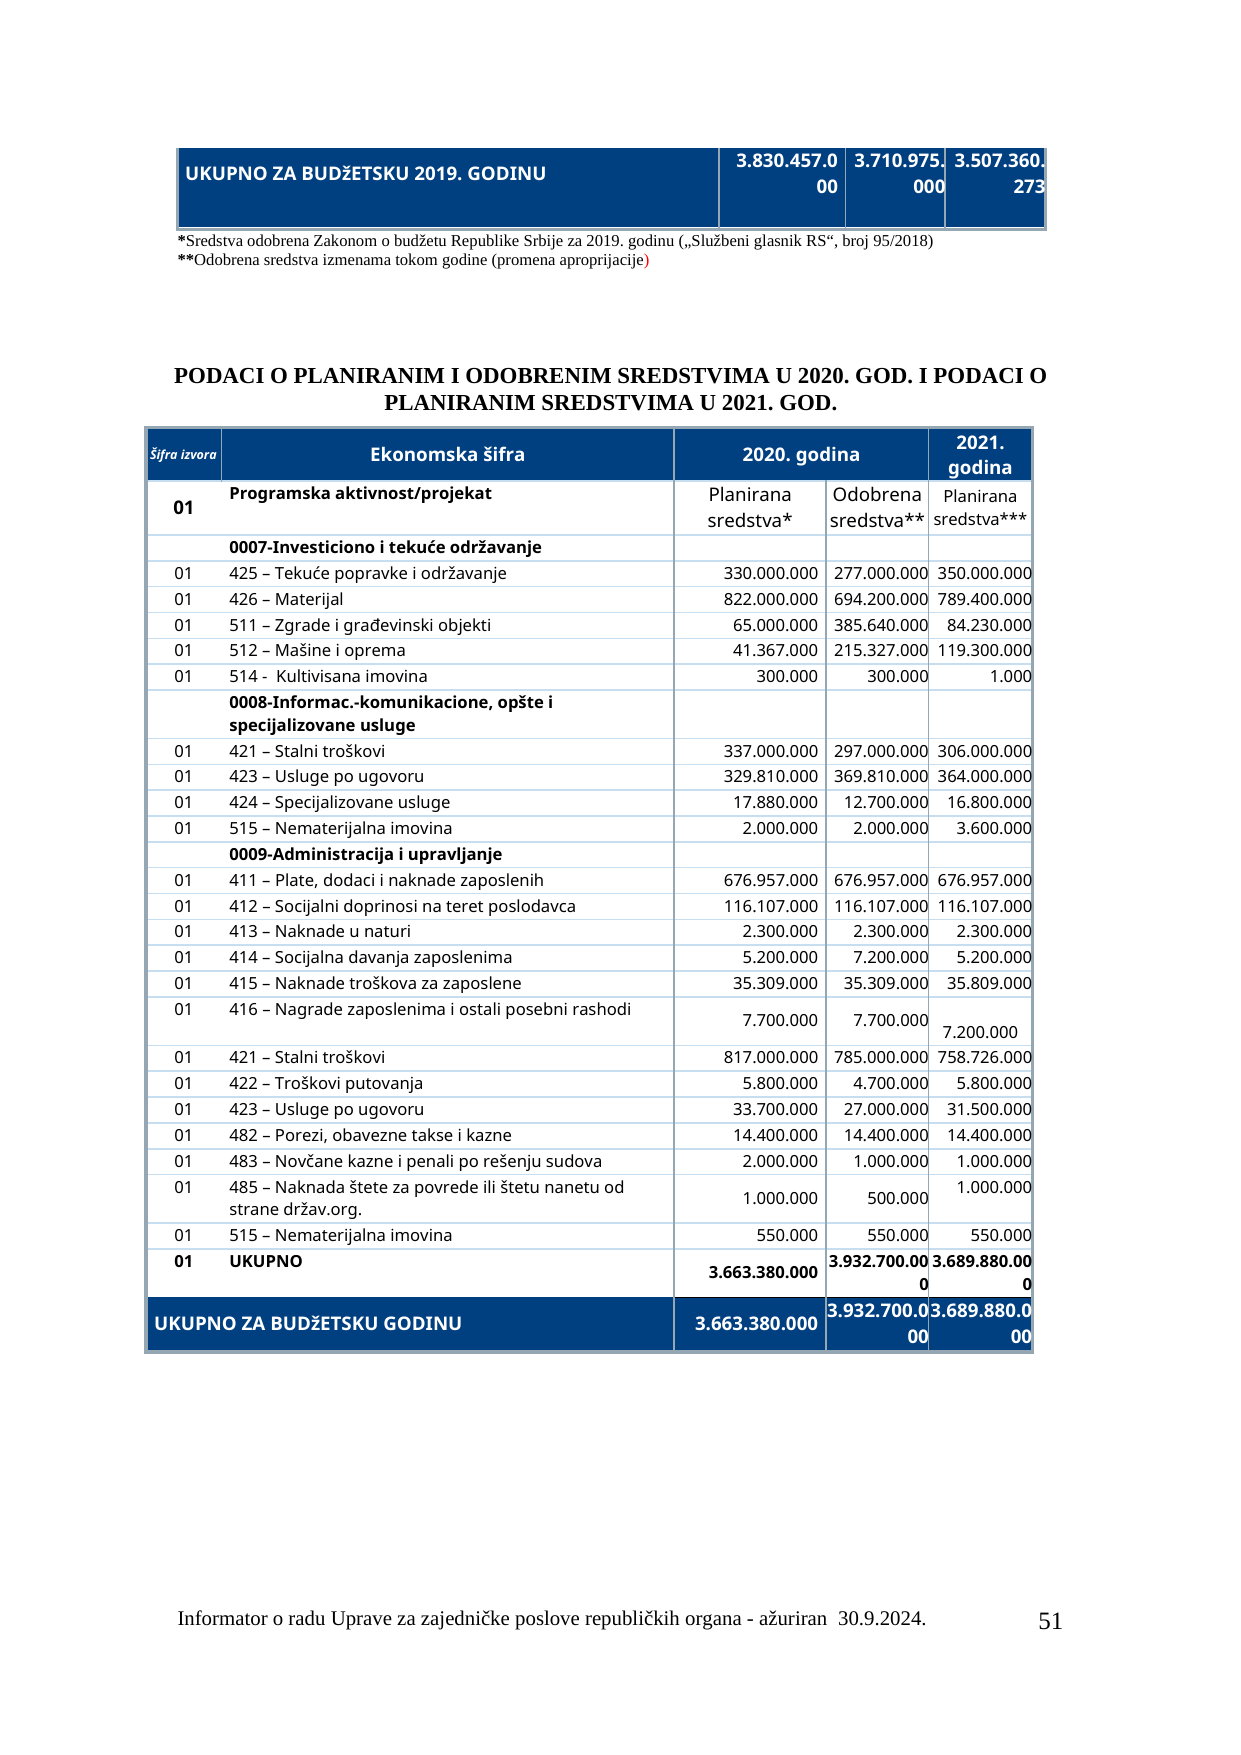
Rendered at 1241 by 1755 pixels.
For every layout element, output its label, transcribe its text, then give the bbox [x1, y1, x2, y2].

table_cell 01 [148, 1124, 221, 1148]
table_header 2021. godina [929, 429, 1031, 480]
table_cell 17.880.000 [675, 791, 825, 815]
table_cell [929, 691, 1031, 738]
table_cell 2.000.000 [675, 1150, 825, 1174]
table_cell 385.640.000 [827, 613, 928, 637]
table_cell 364.000.000 [929, 765, 1031, 789]
table_cell 413 – Naknade u naturi [221, 920, 673, 944]
table_cell [720, 200, 845, 227]
table_cell Odobrena sredstva** [827, 482, 928, 534]
table_cell 423 – Usluge po ugovoru [221, 765, 673, 789]
table_cell 1.000.000 [675, 1175, 825, 1222]
table_cell [929, 843, 1031, 867]
table_cell 01 [148, 920, 221, 944]
table_cell 14.400.000 [675, 1124, 825, 1148]
table_cell 01 [148, 946, 221, 970]
table_cell 676.957.000 [675, 868, 825, 893]
table_cell [929, 536, 1031, 560]
table_cell 676.957.000 [827, 868, 928, 893]
table_cell 35.809.000 [929, 972, 1031, 996]
table_cell 515 – Nematerijalna imovina [221, 817, 673, 841]
table_cell 424 – Specijalizovane usluge [221, 791, 673, 815]
table_cell [148, 536, 221, 560]
table_cell 01 [148, 972, 221, 996]
table_cell 3.663.380.000 [675, 1298, 825, 1350]
table_cell [148, 843, 221, 867]
table_cell 300.000 [827, 665, 928, 689]
table_cell 485 – Naknada štete za povrede ili štetu nanetu od strane držav.org. [221, 1175, 673, 1222]
table_cell 01 [148, 894, 221, 918]
table_cell 412 – Socijalni doprinosi na teret poslodavca [221, 894, 673, 918]
table_cell 5.200.000 [929, 946, 1031, 970]
table_cell [946, 200, 1044, 227]
table_cell 116.107.000 [929, 894, 1031, 918]
table_cell 01 [148, 665, 221, 689]
table_cell 3.932.700.000 [827, 1250, 928, 1297]
table_cell 2.000.000 [827, 817, 928, 841]
table_cell 14.400.000 [929, 1124, 1031, 1148]
table_cell 550.000 [827, 1224, 928, 1248]
table_cell [675, 843, 825, 867]
table_cell 411 – Plate, dodaci i naknade zaposlenih [221, 868, 673, 893]
table_cell 423 – Usluge po ugovoru [221, 1098, 673, 1122]
table_header Šifra izvora [148, 429, 221, 480]
table_cell 1.000.000 [929, 1175, 1031, 1222]
table_cell 277.000.000 [827, 562, 928, 586]
table_cell [148, 691, 221, 738]
table_cell 369.810.000 [827, 765, 928, 789]
table_cell 1.000.000 [929, 1150, 1031, 1174]
table_cell 7.200.000 [827, 946, 928, 970]
table_cell 119.300.000 [929, 639, 1031, 663]
table_cell 01 [148, 562, 221, 586]
table_cell 785.000.000 [827, 1046, 928, 1070]
table_cell 1.000 [929, 665, 1031, 689]
table_cell 3.663.380.000 [675, 1250, 825, 1297]
table_cell 414 – Socijalna davanja zaposlenima [221, 946, 673, 970]
text **Odobrena sredstva izmenama tokom godine (promena aproprijacije) [177, 250, 1063, 269]
table_cell 2.300.000 [929, 920, 1031, 944]
table_header 2020. godina [675, 429, 928, 480]
table_cell 2.300.000 [675, 920, 825, 944]
table_cell 01 [148, 639, 221, 663]
table_cell 14.400.000 [827, 1124, 928, 1148]
table_cell Planirana sredstva*** [929, 482, 1031, 534]
table_cell 5.800.000 [675, 1072, 825, 1096]
table_cell 483 – Novčane kazne i penali po rešenju sudova [221, 1150, 673, 1174]
table_cell 01 [148, 739, 221, 763]
table_cell 7.200.000 [929, 998, 1031, 1044]
table_cell 3.830.457.000 [720, 148, 845, 200]
table_cell 512 – Mašine i oprema [221, 639, 673, 663]
table_cell 7.700.000 [675, 998, 825, 1044]
table_cell 116.107.000 [827, 894, 928, 918]
table_cell 511 – Zgrade i građevinski objekti [221, 613, 673, 637]
table_cell 676.957.000 [929, 868, 1031, 893]
table_cell 01 [148, 998, 221, 1044]
table_cell 01 [148, 587, 221, 612]
table_cell 306.000.000 [929, 739, 1031, 763]
table_cell 514 - Kultivisana imovina [221, 665, 673, 689]
table_cell 84.230.000 [929, 613, 1031, 637]
table_cell 758.726.000 [929, 1046, 1031, 1070]
table_cell 297.000.000 [827, 739, 928, 763]
table_cell 0008-Informac.-komunikacione, opšte i specijalizovane usluge [221, 691, 673, 738]
table_cell 4.700.000 [827, 1072, 928, 1096]
text *Sredstva odobrena Zakonom o budžetu Republike Srbije za 2019. godinu („Službeni glasnik RS“, broj 95/2018) [177, 231, 1063, 250]
text PODACI O PLANIRANIM I ODOBRENIM SREDSTVIMA U 2020. GOD. I PODACI O PLANIRANIM SREDSTVIMA U 2021. GOD. [158, 362, 1063, 415]
table_cell UKUPNO ZA BUDžETSKU GODINU [148, 1297, 673, 1350]
table_cell 215.327.000 [827, 639, 928, 663]
table_cell 500.000 [827, 1175, 928, 1222]
table_cell 0007-Investiciono i tekuće održavanje [221, 536, 673, 560]
table_cell 01 [148, 613, 221, 637]
table_cell 550.000 [675, 1224, 825, 1248]
table_cell 31.500.000 [929, 1098, 1031, 1122]
table_cell 33.700.000 [675, 1098, 825, 1122]
table_cell 425 – Tekuće popravke i održavanje [221, 562, 673, 586]
table_cell Planirana sredstva* [675, 482, 825, 534]
table_cell [827, 536, 928, 560]
table_cell 01 [148, 791, 221, 815]
table_cell 422 – Troškovi putovanja [221, 1072, 673, 1096]
table_cell 3.507.360.273 [946, 148, 1044, 200]
table_cell 1.000.000 [827, 1150, 928, 1174]
table_cell 426 – Materijal [221, 587, 673, 612]
table_cell 35.309.000 [675, 972, 825, 996]
table_cell 2.000.000 [675, 817, 825, 841]
table_cell 822.000.000 [675, 587, 825, 612]
table_cell 01 [148, 1098, 221, 1122]
table_cell 01 [148, 1250, 221, 1297]
table_cell 694.200.000 [827, 587, 928, 612]
table_cell 3.689.880.000 [929, 1298, 1031, 1350]
table_cell [675, 536, 825, 560]
table_cell [675, 691, 825, 738]
table_cell 01 [148, 868, 221, 893]
table_cell 421 – Stalni troškovi [221, 739, 673, 763]
table_cell 3.600.000 [929, 817, 1031, 841]
table_cell 416 – Nagrade zaposlenima i ostali posebni rashodi [221, 998, 673, 1044]
table_cell [827, 691, 928, 738]
table_cell 350.000.000 [929, 562, 1031, 586]
table_cell 330.000.000 [675, 562, 825, 586]
table_cell 789.400.000 [929, 587, 1031, 612]
table_cell 12.700.000 [827, 791, 928, 815]
table_cell 5.200.000 [675, 946, 825, 970]
table_cell 3.689.880.000 [929, 1250, 1031, 1297]
table_cell 01 [148, 1072, 221, 1096]
table_cell 01 [148, 1046, 221, 1070]
table_cell 01 [148, 1150, 221, 1174]
table_cell 421 – Stalni troškovi [221, 1046, 673, 1070]
table_cell 515 – Nematerijalna imovina [221, 1224, 673, 1248]
table_header Ekonomska šifra [222, 429, 673, 480]
table_cell 2.300.000 [827, 920, 928, 944]
table_cell 16.800.000 [929, 791, 1031, 815]
table_cell 65.000.000 [675, 613, 825, 637]
table_cell 01 [148, 817, 221, 841]
table_cell 27.000.000 [827, 1098, 928, 1122]
table_cell 5.800.000 [929, 1072, 1031, 1096]
table_cell [827, 843, 928, 867]
table_cell 0009-Administracija i upravljanje [221, 843, 673, 867]
table_cell UKUPNO ZA BUDžETSKU 2019. GODINU [179, 148, 718, 200]
table_cell 35.309.000 [827, 972, 928, 996]
table_cell 482 – Porezi, obavezne takse i kazne [221, 1124, 673, 1148]
table_cell 817.000.000 [675, 1046, 825, 1070]
table_cell [846, 200, 944, 227]
table_cell 01 [148, 1175, 221, 1222]
table_cell Programska aktivnost/projekat [221, 482, 673, 534]
table_cell 329.810.000 [675, 765, 825, 789]
table_cell 550.000 [929, 1224, 1031, 1248]
table_cell UKUPNO [221, 1250, 673, 1297]
table_cell 337.000.000 [675, 739, 825, 763]
table_cell 01 [148, 1224, 221, 1248]
table_cell 116.107.000 [675, 894, 825, 918]
table_cell 01 [148, 765, 221, 789]
table_cell 300.000 [675, 665, 825, 689]
table_cell 3.710.975.000 [846, 148, 944, 200]
table_cell 7.700.000 [827, 998, 928, 1044]
table_cell [179, 200, 718, 227]
table_cell 3.932.700.000 [827, 1298, 928, 1350]
table_cell 01 [148, 482, 221, 534]
table_cell 41.367.000 [675, 639, 825, 663]
table_cell 415 – Naknade troškova za zaposlene [221, 972, 673, 996]
